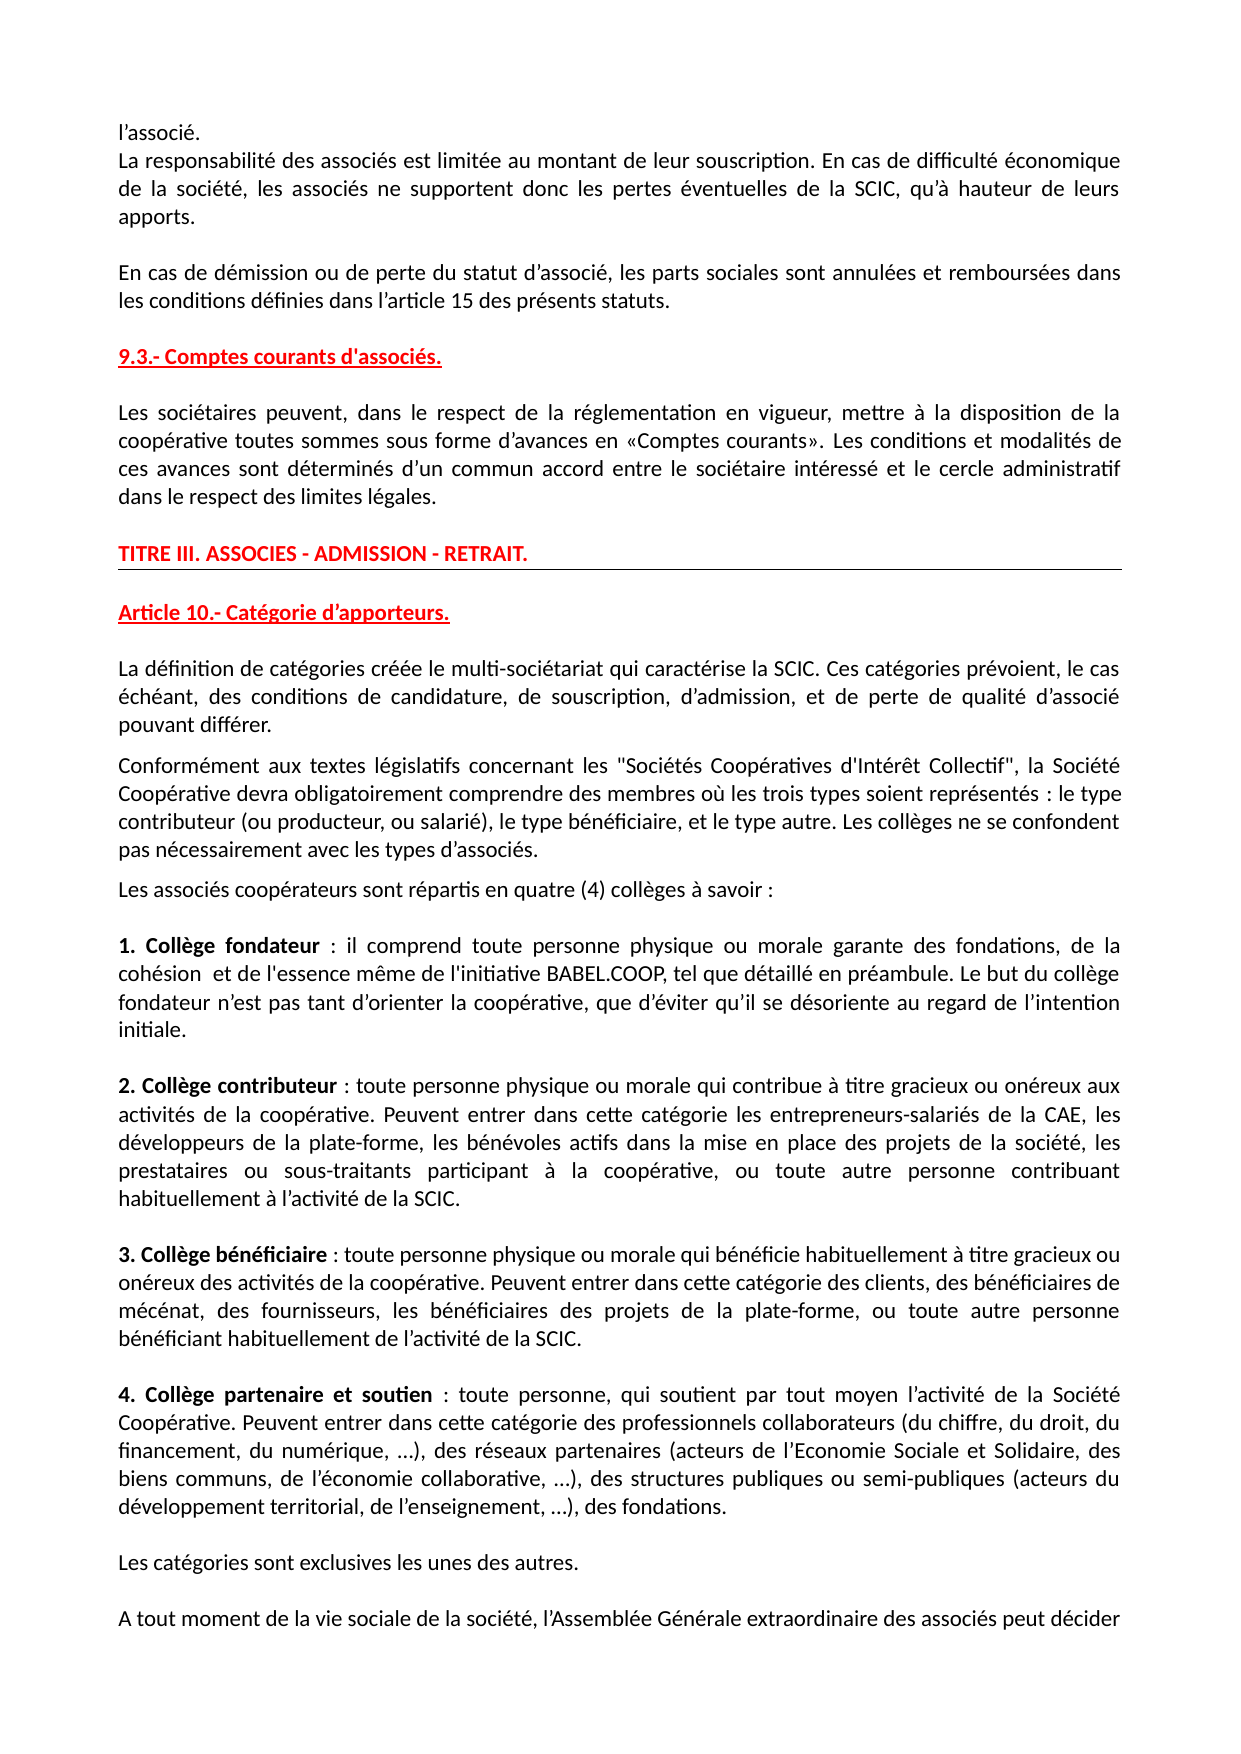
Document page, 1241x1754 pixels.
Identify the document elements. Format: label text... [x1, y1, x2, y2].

text Les catégories sont exclusives les unes des autres. [118, 1548, 1122, 1576]
text 4. Collège partenaire et soutien : toute personne, qui soutient par tout moyen l’activité de la Société Coopérative. Peuvent entrer dans cette catégorie des professionnels collaborateurs (du chiffre, du droit, du financement, du numérique, …), des réseaux partenaires (acteurs de l’Economie Sociale et Solidaire, des biens communs, de l’économie collaborative, …), des structures publiques ou semi-publiques (acteurs du développement territorial, de l’enseignement, …), des fondations. [118, 1380, 1122, 1520]
text 3. Collège bénéficiaire : toute personne physique ou morale qui bénéficie habituellement à titre gracieux ou onéreux des activités de la coopérative. Peuvent entrer dans cette catégorie des clients, des bénéficiaires de mécénat, des fournisseurs, les bénéficiaires des projets de la plate-forme, ou toute autre personne bénéficiant habituellement de l’activité de la SCIC. [118, 1240, 1122, 1352]
text Les associés coopérateurs sont répartis en quatre (4) collèges à savoir : [118, 876, 1122, 903]
text Les sociétaires peuvent, dans le respect de la réglementation en vigueur, mettre à la disposition de la coopérative toutes sommes sous forme d’avances en «Comptes courants». Les conditions et modalités de ces avances sont déterminés d’un commun accord entre le sociétaire intéressé et le cercle administratif dans le respect des limites légales. [118, 398, 1122, 510]
text Article 10.- Catégorie d’apporteurs. [118, 598, 1122, 626]
text TITRE III. ASSOCIES - ADMISSION - RETRAIT. [118, 539, 1122, 569]
text A tout moment de la vie sociale de la société, l’Assemblée Générale extraordinaire des associés peut décider [118, 1604, 1122, 1632]
text En cas de démission ou de perte du statut d’associé, les parts sociales sont annulées et remboursées dans les conditions définies dans l’article 15 des présents statuts. [118, 258, 1122, 314]
text 9.3.- Comptes courants d'associés. [118, 342, 1122, 370]
text 2. Collège contributeur : toute personne physique ou morale qui contribue à titre gracieux ou onéreux aux activités de la coopérative. Peuvent entrer dans cette catégorie les entrepreneurs-salariés de la CAE, les développeurs de la plate-forme, les bénévoles actifs dans la mise en place des projets de la société, les prestataires ou sous-traitants participant à la coopérative, ou toute autre personne contribuant habituellement à l’activité de la SCIC. [118, 1072, 1122, 1212]
text 1. Collège fondateur : il comprend toute personne physique ou morale garante des fondations, de la cohésion et de l'essence même de l'initiative BABEL.COOP, tel que détaillé en préambule. Le but du collège fondateur n’est pas tant d’orienter la coopérative, que d’éviter qu’il se désoriente au regard de l’intention initiale. [118, 932, 1122, 1044]
text La responsabilité des associés est limitée au montant de leur souscription. En cas de difficulté économique de la société, les associés ne supportent donc les pertes éventuelles de la SCIC, qu’à hauteur de leurs apports. [118, 146, 1122, 230]
text Conformément aux textes législatifs concernant les "Sociétés Coopératives d'Intérêt Collectif", la Société Coopérative devra obligatoirement comprendre des membres où les trois types soient représentés : le type contributeur (ou producteur, ou salarié), le type bénéficiaire, et le type autre. Les collèges ne se confondent pas nécessairement avec les types d’associés. [118, 751, 1122, 863]
text l’associé. [118, 118, 1122, 146]
text La définition de catégories créée le multi-sociétariat qui caractérise la SCIC. Ces catégories prévoient, le cas échéant, des conditions de candidature, de souscription, d’admission, et de perte de qualité d’associé pouvant différer. [118, 654, 1122, 738]
